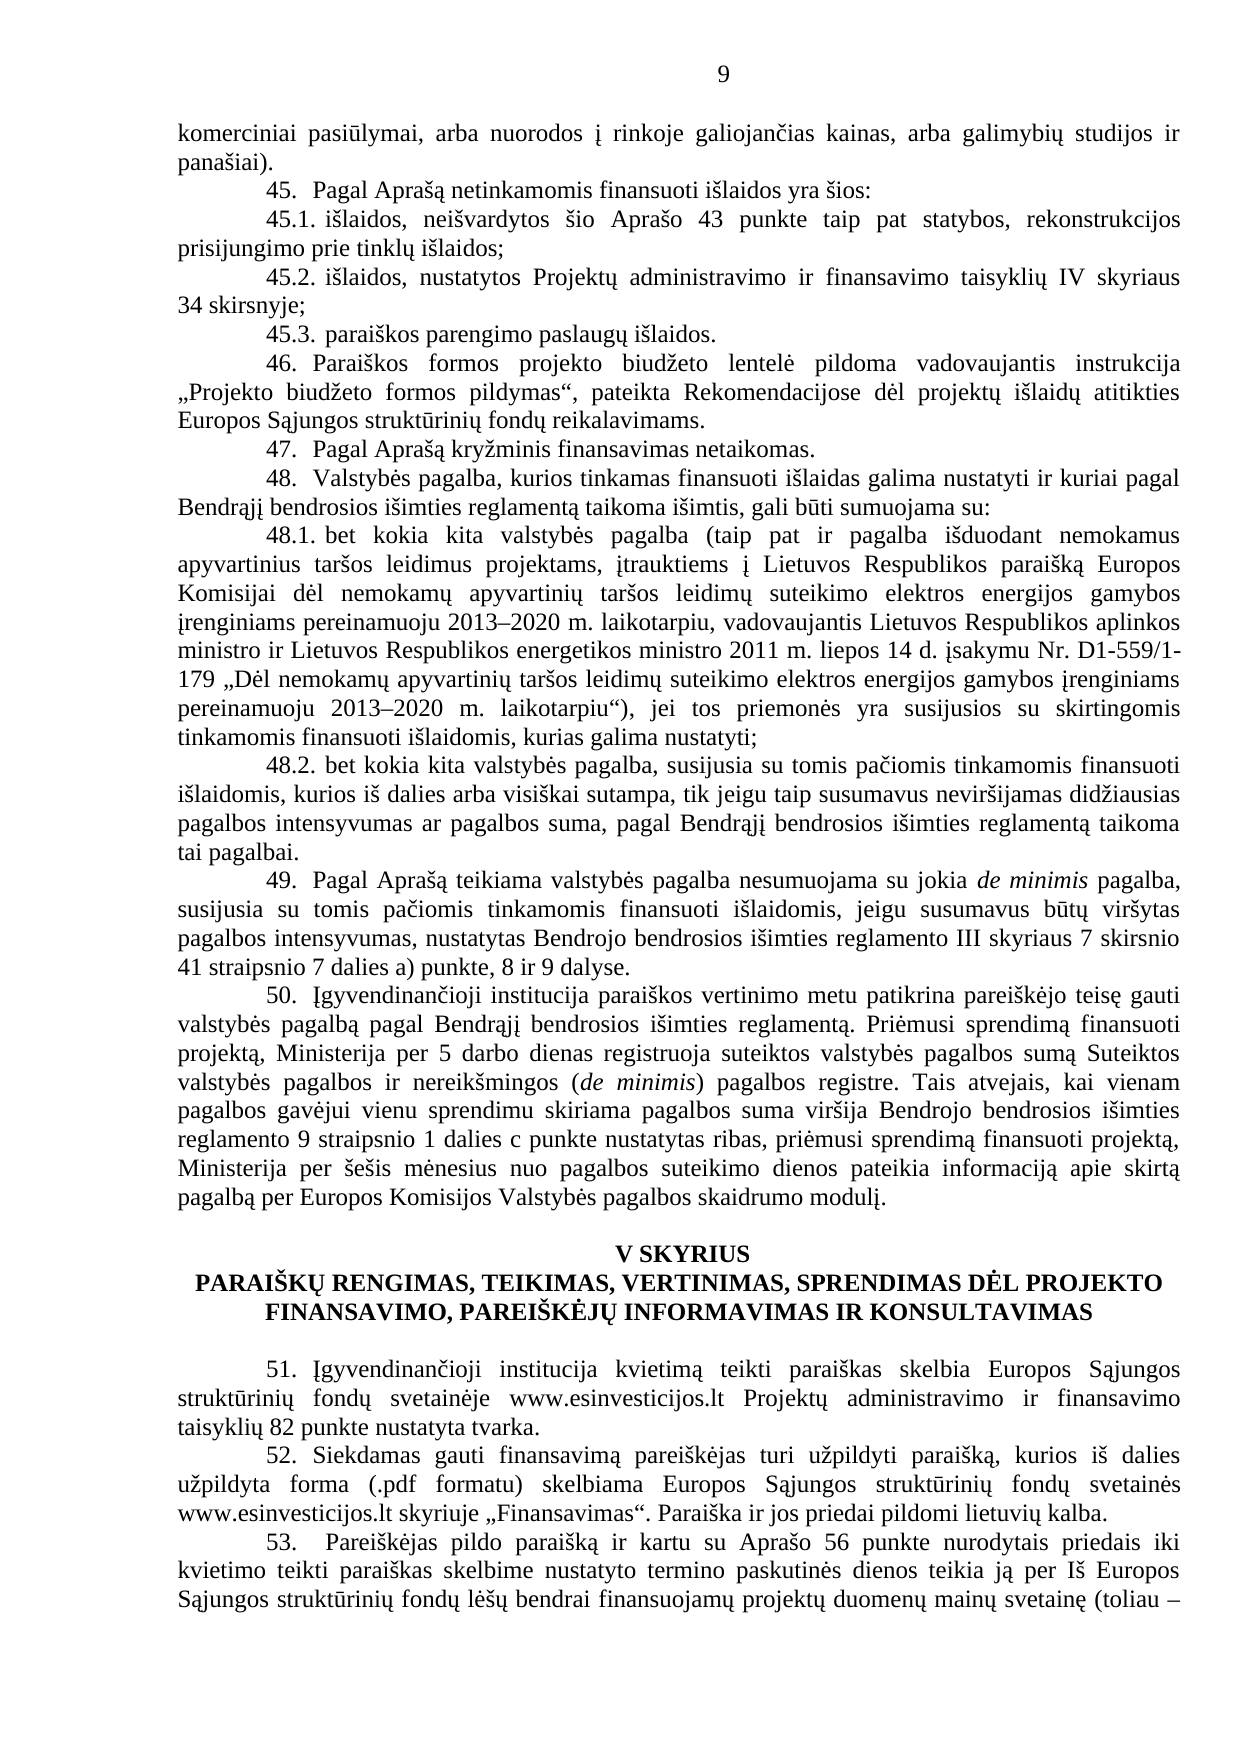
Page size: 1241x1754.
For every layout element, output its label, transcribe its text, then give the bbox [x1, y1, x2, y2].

text 48.2. bet kokia kita valstybės pagalba, susijusia su tomis pačiomis tinkamomis finansuoti išlaidomis, kurios iš dalies arba visiškai sutampa, tik jeigu taip susumavus neviršijamas didžiausias pagalbos intensyvumas ar pagalbos suma, pagal Bendrąjį bendrosios išimties reglamentą taikoma tai pagalbai. [177, 751, 1181, 866]
text 50. Įgyvendinančioji institucija paraiškos vertinimo metu patikrina pareiškėjo teisę gauti valstybės pagalbą pagal Bendrąjį bendrosios išimties reglamentą. Priėmusi sprendimą finansuoti projektą, Ministerija per 5 darbo dienas registruoja suteiktos valstybės pagalbos sumą Suteiktos valstybės pagalbos ir nereikšmingos (de minimis) pagalbos registre. Tais atvejais, kai vienam pagalbos gavėjui vienu sprendimu skiriama pagalbos suma viršija Bendrojo bendrosios išimties reglamento 9 straipsnio 1 dalies c punkte nustatytas ribas, priėmusi sprendimą finansuoti projektą, Ministerija per šešis mėnesius nuo pagalbos suteikimo dienos pateikia informaciją apie skirtą pagalbą per Europos Komisijos Valstybės pagalbos skaidrumo modulį. [177, 981, 1181, 1211]
text 45.1. išlaidos, neišvardytos šio Aprašo 43 punkte taip pat statybos, rekonstrukcijos prisijungimo prie tinklų išlaidos; [177, 204, 1181, 262]
text 45. Pagal Aprašą netinkamomis finansuoti išlaidos yra šios: [177, 176, 1181, 204]
text 48. Valstybės pagalba, kurios tinkamas finansuoti išlaidas galima nustatyti ir kuriai pagal Bendrąjį bendrosios išimties reglamentą taikoma išimtis, gali būti sumuojama su: [177, 463, 1181, 521]
text 45.3. paraiškos parengimo paslaugų išlaidos. [177, 319, 1181, 348]
text 45.2. išlaidos, nustatytos Projektų administravimo ir finansavimo taisyklių IV skyriaus 34 skirsnyje; [177, 262, 1181, 319]
text 47. Pagal Aprašą kryžminis finansavimas netaikomas. [177, 434, 1181, 463]
text 46. Paraiškos formos projekto biudžeto lentelė pildoma vadovaujantis instrukcija „Projekto biudžeto formos pildymas“, pateikta Rekomendacijose dėl projektų išlaidų atitikties Europos Sąjungos struktūrinių fondų reikalavimams. [177, 348, 1181, 434]
text 52. Siekdamas gauti finansavimą pareiškėjas turi užpildyti paraišką, kurios iš dalies užpildyta forma (.pdf formatu) skelbiama Europos Sąjungos struktūrinių fondų svetainės www.esinvesticijos.lt skyriuje „Finansavimas“. Paraiška ir jos priedai pildomi lietuvių kalba. [177, 1441, 1181, 1527]
text PARAIŠKŲ RENGIMAS, TEIKIMAS, VERTINIMAS, SPRENDIMAS DĖL PROJEKTO FINANSAVIMO, PAREIŠKĖJŲ INFORMAVIMAS IR KONSULTAVIMAS [177, 1268, 1181, 1326]
text 48.1. bet kokia kita valstybės pagalba (taip pat ir pagalba išduodant nemokamus apyvartinius taršos leidimus projektams, įtrauktiems į Lietuvos Respublikos paraišką Europos Komisijai dėl nemokamų apyvartinių taršos leidimų suteikimo elektros energijos gamybos įrenginiams pereinamuoju 2013–2020 m. laikotarpiu, vadovaujantis Lietuvos Respublikos aplinkos ministro ir Lietuvos Respublikos energetikos ministro 2011 m. liepos 14 d. įsakymu Nr. D1-559/1-179 „Dėl nemokamų apyvartinių taršos leidimų suteikimo elektros energijos gamybos įrenginiams pereinamuoju 2013–2020 m. laikotarpiu“), jei tos priemonės yra susijusios su skirtingomis tinkamomis finansuoti išlaidomis, kurias galima nustatyti; [177, 521, 1181, 751]
text 51. Įgyvendinančioji institucija kvietimą teikti paraiškas skelbia Europos Sąjungos struktūrinių fondų svetainėje www.esinvesticijos.lt Projektų administravimo ir finansavimo taisyklių 82 punkte nustatyta tvarka. [177, 1354, 1181, 1441]
text V SKYRIUS [177, 1239, 1181, 1268]
text komerciniai pasiūlymai, arba nuorodos į rinkoje galiojančias kainas, arba galimybių studijos ir panašiai). [177, 118, 1181, 176]
text 53. Pareiškėjas pildo paraišką ir kartu su Aprašo 56 punkte nurodytais priedais iki kvietimo teikti paraiškas skelbime nustatyto termino paskutinės dienos teikia ją per Iš Europos Sąjungos struktūrinių fondų lėšų bendrai finansuojamų projektų duomenų mainų svetainę (toliau – [177, 1527, 1181, 1613]
text 49. Pagal Aprašą teikiama valstybės pagalba nesumuojama su jokia de minimis pagalba, susijusia su tomis pačiomis tinkamomis finansuoti išlaidomis, jeigu susumavus būtų viršytas pagalbos intensyvumas, nustatytas Bendrojo bendrosios išimties reglamento III skyriaus 7 skirsnio 41 straipsnio 7 dalies a) punkte, 8 ir 9 dalyse. [177, 866, 1181, 981]
